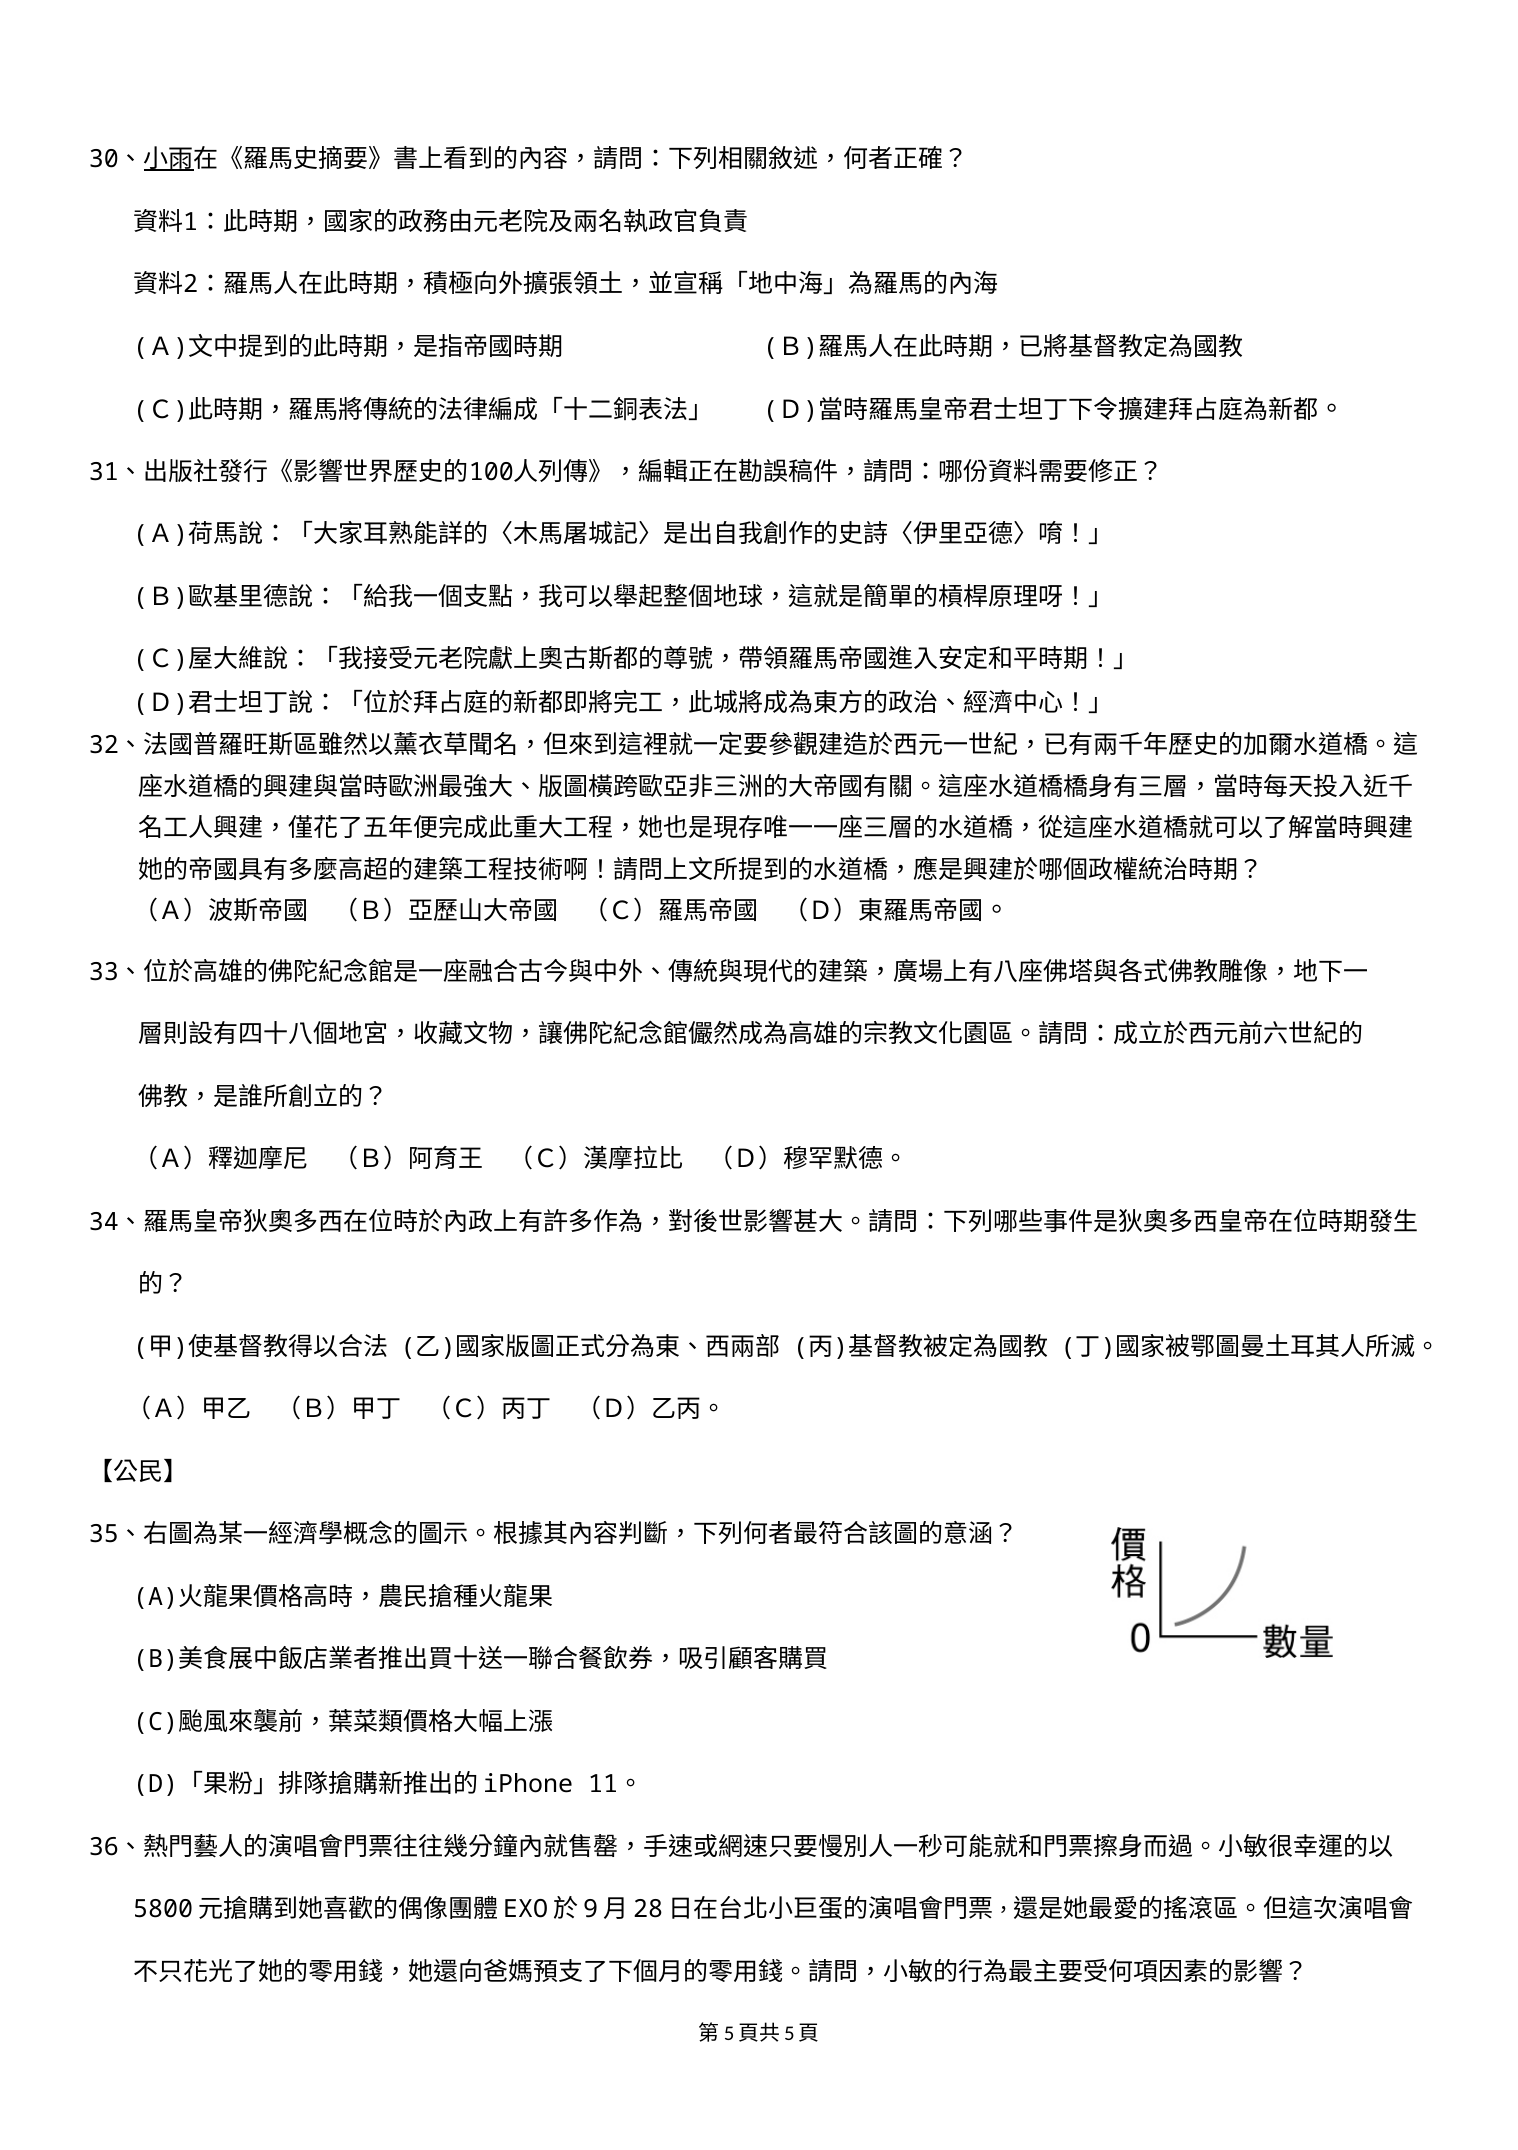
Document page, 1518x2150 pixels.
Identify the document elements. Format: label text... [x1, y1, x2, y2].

text (C)颱風來襲前，葉菜類價格大幅上漲 [133, 1677, 1429, 1740]
text [1333, 1552, 1429, 1615]
text (甲)使基督教得以合法 (乙)國家版圖正式分為東、西兩部 (丙)基督教被定為國教 (丁)國家被鄂圖曼土耳其人所滅。 [133, 1302, 1429, 1365]
text 30、小雨在《羅馬史摘要》書上看到的內容，請問：下列相關敘述，何者正確？ [89, 115, 1429, 177]
text 33、位於高雄的佛陀紀念館是一座融合古今與中外、傳統與現代的建築，廣場上有八座佛塔與各式佛教雕像，地下一層則設有四十八個地宮，收藏文物，讓佛陀紀念館儼然成為高雄的宗教文化園區。請問：成立於西元前六世紀的佛教，是誰所創立的？ [89, 927, 1388, 1115]
text 31、出版社發行《影響世界歷史的100人列傳》，編輯正在勘誤稿件，請問：哪份資料需要修正？ [89, 427, 1429, 490]
text (A)火龍果價格高時，農民搶種火龍果 [133, 1552, 1111, 1615]
text （Ａ）波斯帝國 （Ｂ）亞歷山大帝國 （Ｃ）羅馬帝國 （Ｄ）東羅馬帝國。 [133, 886, 1429, 927]
text (Ｄ)君士坦丁說：「位於拜占庭的新都即將完工，此城將成為東方的政治、經濟中心！」 [133, 677, 1429, 719]
text (Ｃ)屋大維說：「我接受元老院獻上奧古斯都的尊號，帶領羅馬帝國進入安定和平時期！」 [133, 615, 1429, 677]
text 35、右圖為某一經濟學概念的圖示。根據其內容判斷，下列何者最符合該圖的意涵？ [89, 1490, 1429, 1552]
text (Ａ)荷馬說：「大家耳熟能詳的〈木馬屠城記〉是出自我創作的史詩〈伊里亞德〉唷！」 [133, 490, 1429, 552]
text 資料2：羅馬人在此時期，積極向外擴張領土，並宣稱「地中海」為羅馬的內海 [133, 240, 1429, 302]
text 36、熱門藝人的演唱會門票往往幾分鐘內就售罄，手速或網速只要慢別人一秒可能就和門票擦身而過。小敏很幸運的以5800元搶購到她喜歡的偶像團體EXO於9月28日在台北小巨蛋的演唱會門票，還是她最愛的搖滾區。但這次演唱會不只花光了她的零用錢，她還向爸媽預支了下個月的零用錢。請問，小敏的行為最主要受何項因素的影響？ [89, 1802, 1429, 1990]
text (B)美食展中飯店業者推出買十送一聯合餐飲券，吸引顧客購買 [133, 1615, 1429, 1677]
text 資料1：此時期，國家的政務由元老院及兩名執政官負責 [133, 177, 1429, 240]
text (D)「果粉」排隊搶購新推出的iPhone 11。 [133, 1740, 1429, 1802]
text (Ｃ)此時期，羅馬將傳統的法律編成「十二銅表法」 (Ｄ)當時羅馬皇帝君士坦丁下令擴建拜占庭為新都。 [133, 365, 1429, 427]
text 【公民】 [89, 1427, 1429, 1490]
text 32、法國普羅旺斯區雖然以薰衣草聞名，但來到這裡就一定要參觀建造於西元一世紀，已有兩千年歷史的加爾水道橋。這座水道橋的興建與當時歐洲最強大、版圖橫跨歐亞非三洲的大帝國有關。這座水道橋橋身有三層，當時每天投入近千名工人興建，僅花了五年便完成此重大工程，她也是現存唯一一座三層的水道橋，從這座水道橋就可以了解當時興建她的帝國具有多麼高超的建築工程技術啊！請問上文所提到的水道橋，應是興建於哪個政權統治時期？ [89, 719, 1429, 886]
text (Ａ)文中提到的此時期，是指帝國時期 (Ｂ)羅馬人在此時期，已將基督教定為國教 [133, 302, 1429, 365]
text (Ｂ)歐基里德說：「給我一個支點，我可以舉起整個地球，這就是簡單的槓桿原理呀！」 [133, 552, 1429, 615]
text （Ａ）釋迦摩尼 （Ｂ）阿育王 （Ｃ）漢摩拉比 （Ｄ）穆罕默德。 [133, 1115, 1429, 1177]
text 34、羅馬皇帝狄奧多西在位時於內政上有許多作為，對後世影響甚大。請問：下列哪些事件是狄奧多西皇帝在位時期發生的？ [89, 1177, 1429, 1302]
text （Ａ）甲乙 （Ｂ）甲丁 （Ｃ）丙丁 （Ｄ）乙丙。 [126, 1365, 1429, 1427]
